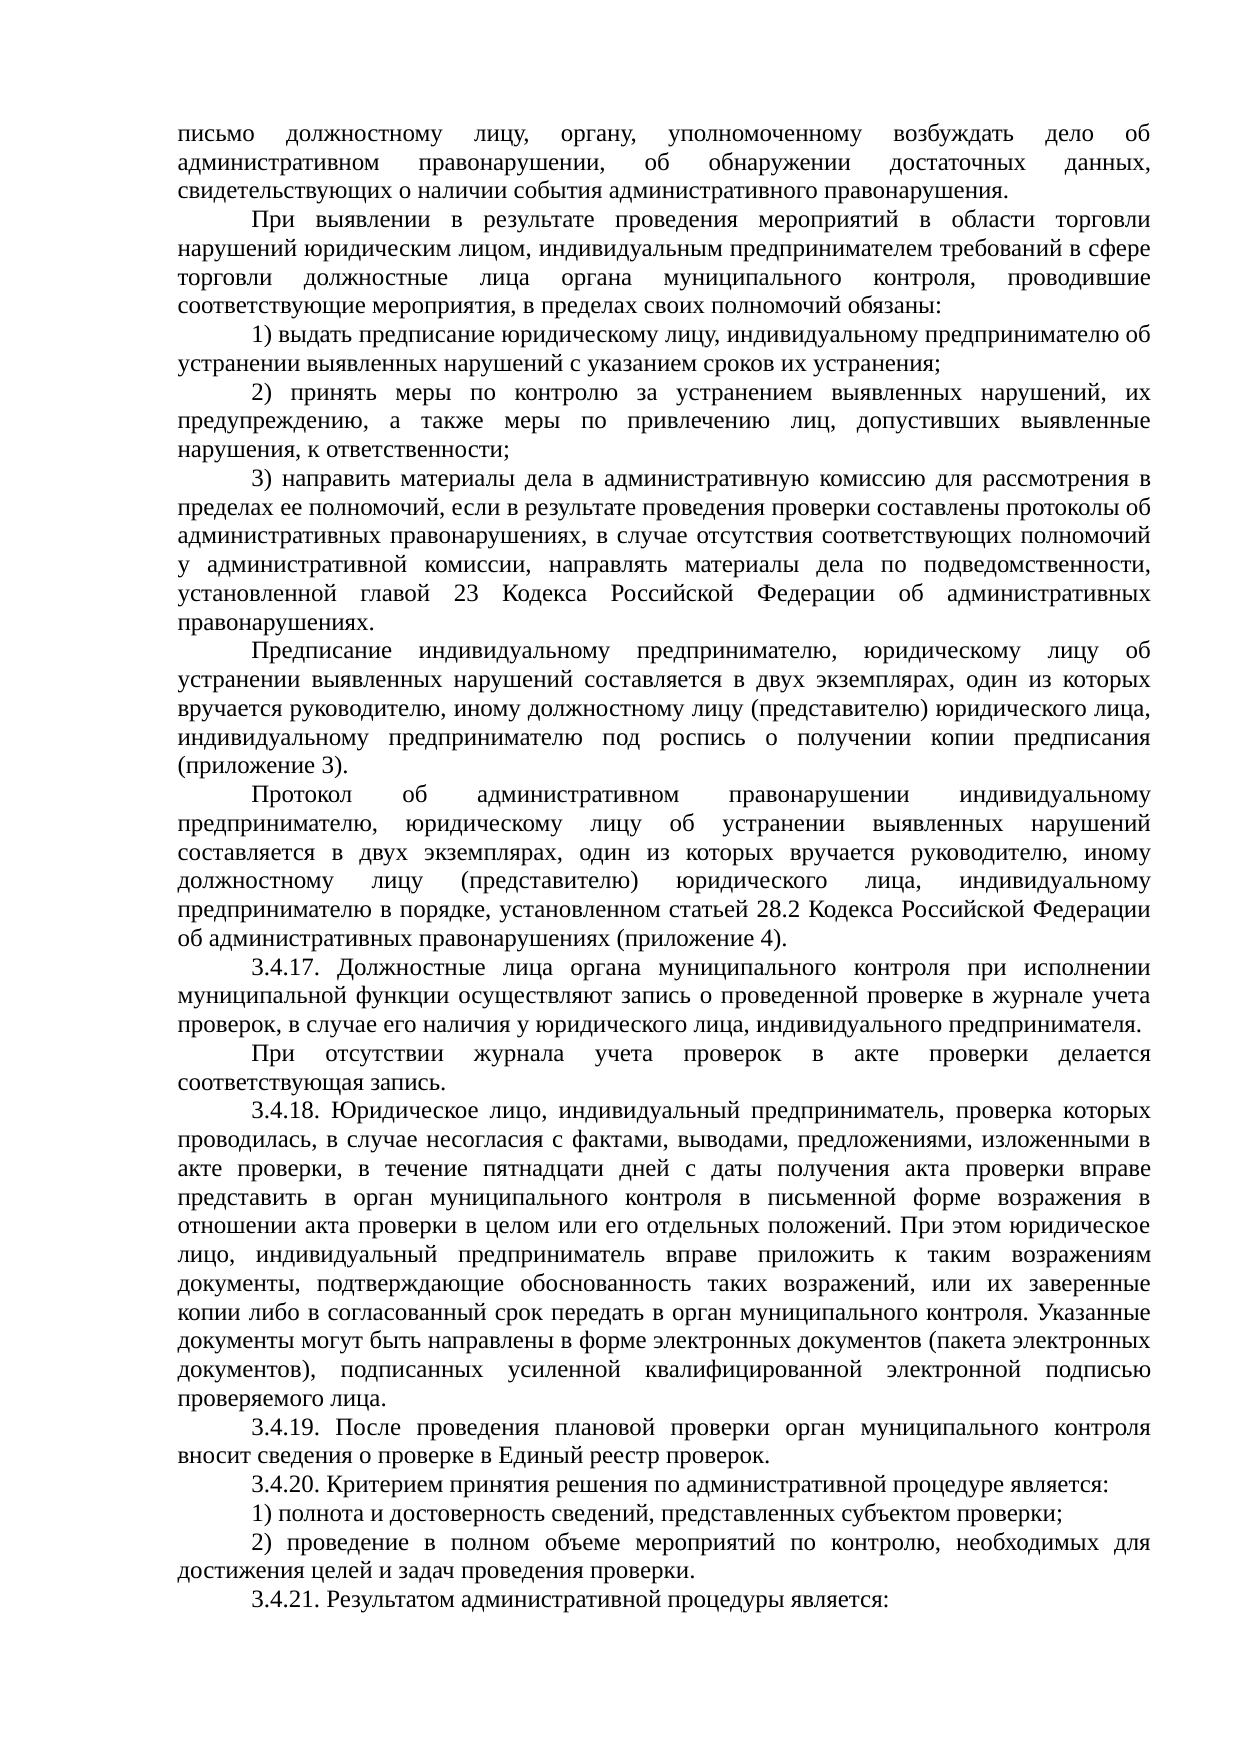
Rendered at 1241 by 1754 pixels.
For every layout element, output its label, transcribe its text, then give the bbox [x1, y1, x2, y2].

text При отсутствии журнала учета проверок в акте проверки делается соответствующая запись. [177, 1038, 1152, 1096]
text 3.4.21. Результатом административной процедуры является: [177, 1584, 1152, 1613]
text 2) проведение в полном объеме мероприятий по контролю, необходимых для достижения целей и задач проведения проверки. [177, 1527, 1152, 1584]
text 3.4.17. Должностные лица органа муниципального контроля при исполнении муниципальной функции осуществляют запись о проведенной проверке в журнале учета проверок, в случае его наличия у юридического лица, индивидуального предпринимателя. [177, 952, 1152, 1038]
text письмо должностному лицу, органу, уполномоченному возбуждать дело об административном правонарушении, об обнаружении достаточных данных, свидетельствующих о наличии события административного правонарушения. [177, 118, 1152, 204]
text 3) направить материалы дела в административную комиссию для рассмотрения в пределах ее полномочий, если в результате проведения проверки составлены протоколы об административных правонарушениях, в случае отсутствия соответствующих полномочий у административной комиссии, направлять материалы дела по подведомственности, установленной главой 23 Кодекса Российской Федерации об административных правонарушениях. [177, 463, 1152, 636]
text Протокол об административном правонарушении индивидуальному предпринимателю, юридическому лицу об устранении выявленных нарушений составляется в двух экземплярах, один из которых вручается руководителю, иному должностному лицу (представителю) юридического лица, индивидуальному предпринимателю в порядке, установленном статьей 28.2 Кодекса Российской Федерации об административных правонарушениях (приложение 4). [177, 779, 1152, 952]
text При выявлении в результате проведения мероприятий в области торговли нарушений юридическим лицом, индивидуальным предпринимателем требований в сфере торговли должностные лица органа муниципального контроля, проводившие соответствующие мероприятия, в пределах своих полномочий обязаны: [177, 204, 1152, 319]
text 3.4.19. После проведения плановой проверки орган муниципального контроля вносит сведения о проверке в Единый реестр проверок. [177, 1412, 1152, 1469]
text Предписание индивидуальному предпринимателю, юридическому лицу об устранении выявленных нарушений составляется в двух экземплярах, один из которых вручается руководителю, иному должностному лицу (представителю) юридического лица, индивидуальному предпринимателю под роспись о получении копии предписания (приложение 3). [177, 636, 1152, 779]
text 1) выдать предписание юридическому лицу, индивидуальному предпринимателю об устранении выявленных нарушений с указанием сроков их устранения; [177, 319, 1152, 377]
text 3.4.20. Критерием принятия решения по административной процедуре является: [177, 1469, 1152, 1498]
text 3.4.18. Юридическое лицо, индивидуальный предприниматель, проверка которых проводилась, в случае несогласия с фактами, выводами, предложениями, изложенными в акте проверки, в течение пятнадцати дней с даты получения акта проверки вправе представить в орган муниципального контроля в письменной форме возражения в отношении акта проверки в целом или его отдельных положений. При этом юридическое лицо, индивидуальный предприниматель вправе приложить к таким возражениям документы, подтверждающие обоснованность таких возражений, или их заверенные копии либо в согласованный срок передать в орган муниципального контроля. Указанные документы могут быть направлены в форме электронных документов (пакета электронных документов), подписанных усиленной квалифицированной электронной подписью проверяемого лица. [177, 1096, 1152, 1412]
text 2) принять меры по контролю за устранением выявленных нарушений, их предупреждению, а также меры по привлечению лиц, допустивших выявленные нарушения, к ответственности; [177, 377, 1152, 463]
text 1) полнота и достоверность сведений, представленных субъектом проверки; [177, 1498, 1152, 1527]
